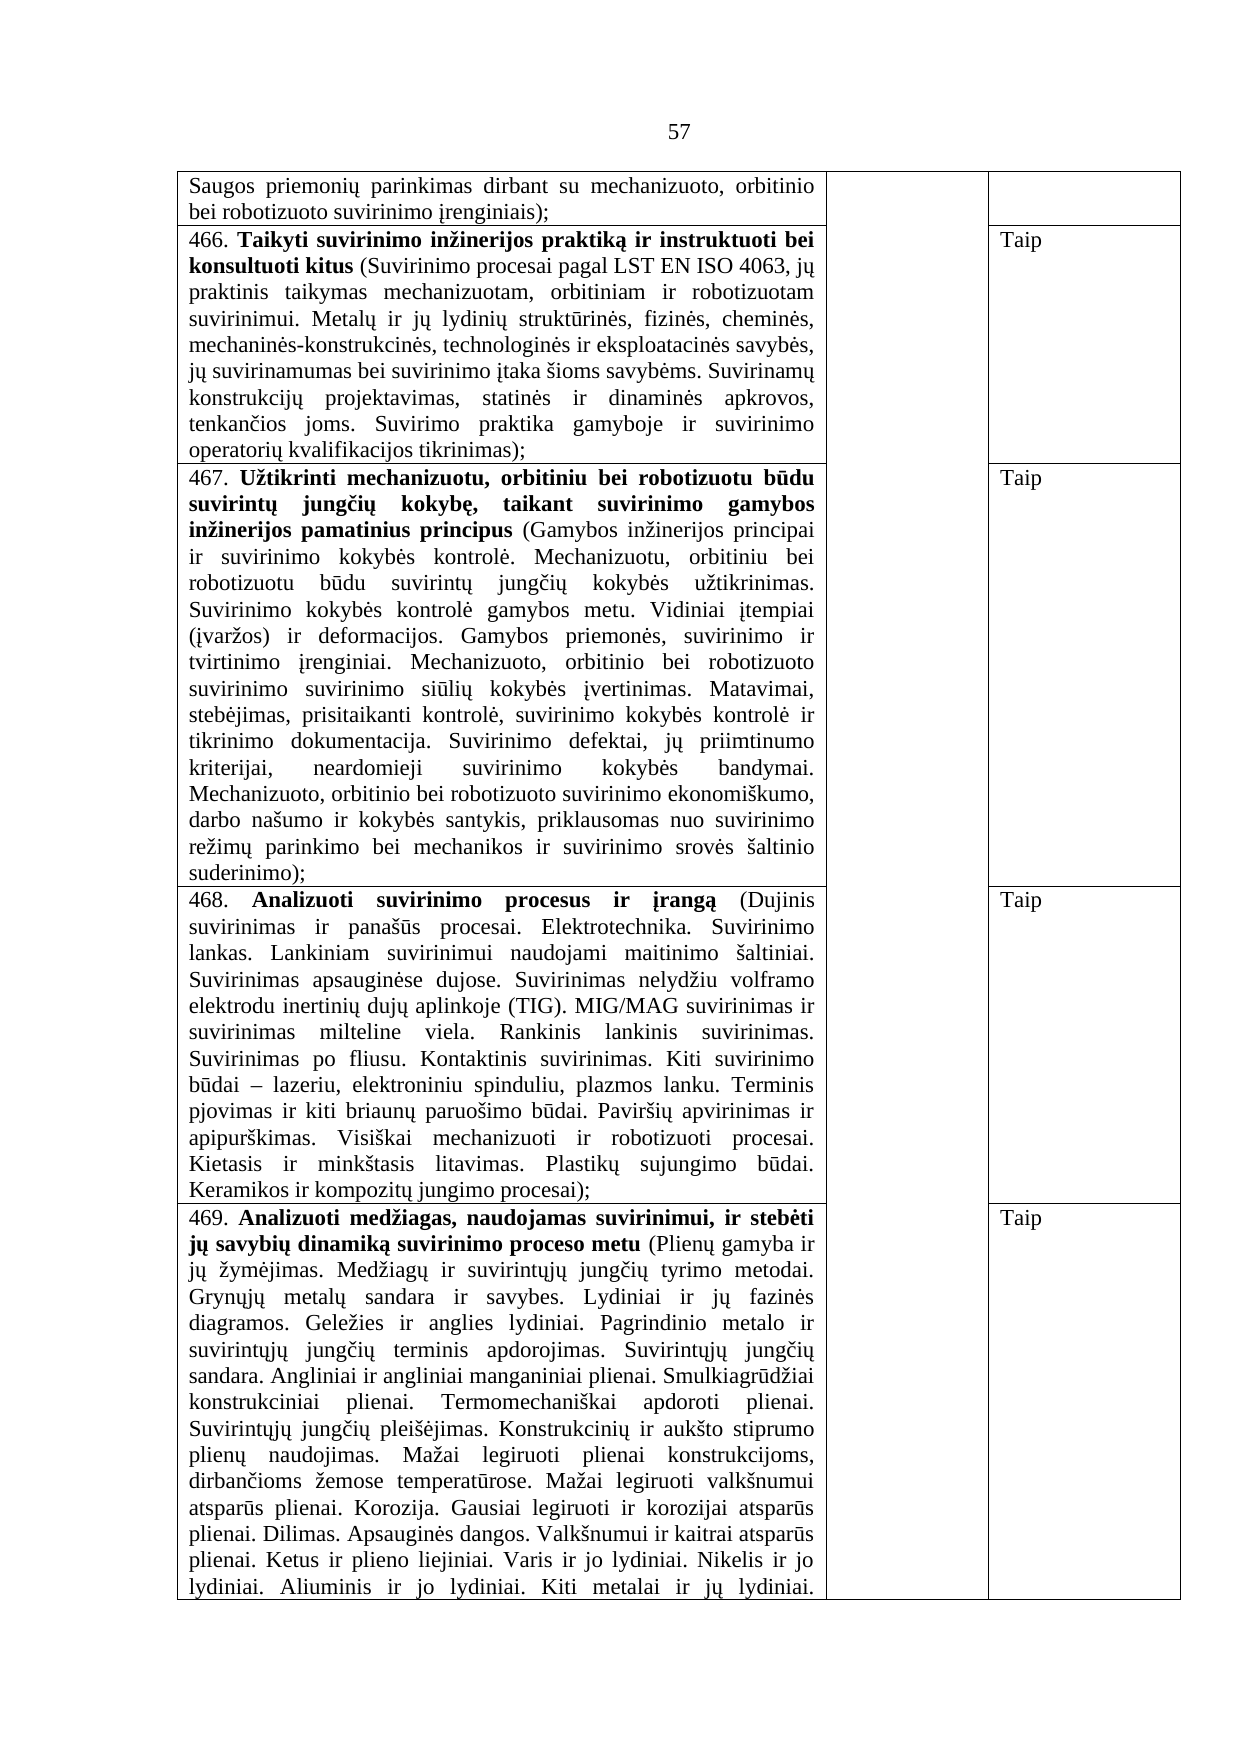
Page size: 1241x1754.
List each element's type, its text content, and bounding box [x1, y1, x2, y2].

table_cell Saugos priemonių parinkimas dirbant su mechanizuoto, orbitinio bei robotizuoto suvirinimo įrenginiais); [178, 172, 826, 224]
table_cell 469. Analizuoti medžiagas, naudojamas suvirinimui, ir stebėti jų savybių dinamiką suvirinimo proceso metu (Plienų gamyba ir jų žymėjimas. Medžiagų ir suvirintųjų jungčių tyrimo metodai. Grynųjų metalų sandara ir savybes. Lydiniai ir jų fazinės diagramos. Geležies ir anglies lydiniai. Pagrindinio metalo ir suvirintųjų jungčių terminis apdorojimas. Suvirintųjų jungčių sandara. Angliniai ir angliniai manganiniai plienai. Smulkiagrūdžiai konstrukciniai plienai. Termomechaniškai apdoroti plienai. Suvirintųjų jungčių pleišėjimas. Konstrukcinių ir aukšto stiprumo plienų naudojimas. Mažai legiruoti plienai konstrukcijoms, dirbančioms žemose temperatūrose. Mažai legiruoti valkšnumui atsparūs plienai. Korozija. Gausiai legiruoti ir korozijai atsparūs plienai. Dilimas. Apsauginės dangos. Valkšnumui ir kaitrai atsparūs plienai. Ketus ir plieno liejiniai. Varis ir jo lydiniai. Nikelis ir jo lydiniai. Aliuminis ir jo lydiniai. Kiti metalai ir jų lydiniai. [178, 1204, 826, 1599]
table_cell Taip [989, 1204, 1180, 1599]
table_cell Taip [989, 887, 1180, 1203]
table_cell [989, 172, 1180, 224]
table_cell 466. Taikyti suvirinimo inžinerijos praktiką ir instruktuoti bei konsultuoti kitus (Suvirinimo procesai pagal LST EN ISO 4063, jų praktinis taikymas mechanizuotam, orbitiniam ir robotizuotam suvirinimui. Metalų ir jų lydinių struktūrinės, fizinės, cheminės, mechaninės-konstrukcinės, technologinės ir eksploatacinės savybės, jų suvirinamumas bei suvirinimo įtaka šioms savybėms. Suvirinamų konstrukcijų projektavimas, statinės ir dinaminės apkrovos, tenkančios joms. Suvirimo praktika gamyboje ir suvirinimo operatorių kvalifikacijos tikrinimas); [178, 226, 826, 463]
table_cell Taip [989, 226, 1180, 463]
table_cell 468. Analizuoti suvirinimo procesus ir įrangą (Dujinis suvirinimas ir panašūs procesai. Elektrotechnika. Suvirinimo lankas. Lankiniam suvirinimui naudojami maitinimo šaltiniai. Suvirinimas apsauginėse dujose. Suvirinimas nelydžiu volframo elektrodu inertinių dujų aplinkoje (TIG). MIG/MAG suvirinimas ir suvirinimas milteline viela. Rankinis lankinis suvirinimas. Suvirinimas po fliusu. Kontaktinis suvirinimas. Kiti suvirinimo būdai – lazeriu, elektroniniu spinduliu, plazmos lanku. Terminis pjovimas ir kiti briaunų paruošimo būdai. Paviršių apvirinimas ir apipurškimas. Visiškai mechanizuoti ir robotizuoti procesai. Kietasis ir minkštasis litavimas. Plastikų sujungimo būdai. Keramikos ir kompozitų jungimo procesai); [178, 887, 826, 1203]
table_cell Taip [989, 464, 1180, 886]
table_cell [827, 172, 988, 1599]
table_cell 467. Užtikrinti mechanizuotu, orbitiniu bei robotizuotu būdu suvirintų jungčių kokybę, taikant suvirinimo gamybos inžinerijos pamatinius principus (Gamybos inžinerijos principai ir suvirinimo kokybės kontrolė. Mechanizuotu, orbitiniu bei robotizuotu būdu suvirintų jungčių kokybės užtikrinimas. Suvirinimo kokybės kontrolė gamybos metu. Vidiniai įtempiai (įvaržos) ir deformacijos. Gamybos priemonės, suvirinimo ir tvirtinimo įrenginiai. Mechanizuoto, orbitinio bei robotizuoto suvirinimo suvirinimo siūlių kokybės įvertinimas. Matavimai, stebėjimas, prisitaikanti kontrolė, suvirinimo kokybės kontrolė ir tikrinimo dokumentacija. Suvirinimo defektai, jų priimtinumo kriterijai, neardomieji suvirinimo kokybės bandymai. Mechanizuoto, orbitinio bei robotizuoto suvirinimo ekonomiškumo, darbo našumo ir kokybės santykis, priklausomas nuo suvirinimo režimų parinkimo bei mechanikos ir suvirinimo srovės šaltinio suderinimo); [178, 464, 826, 886]
